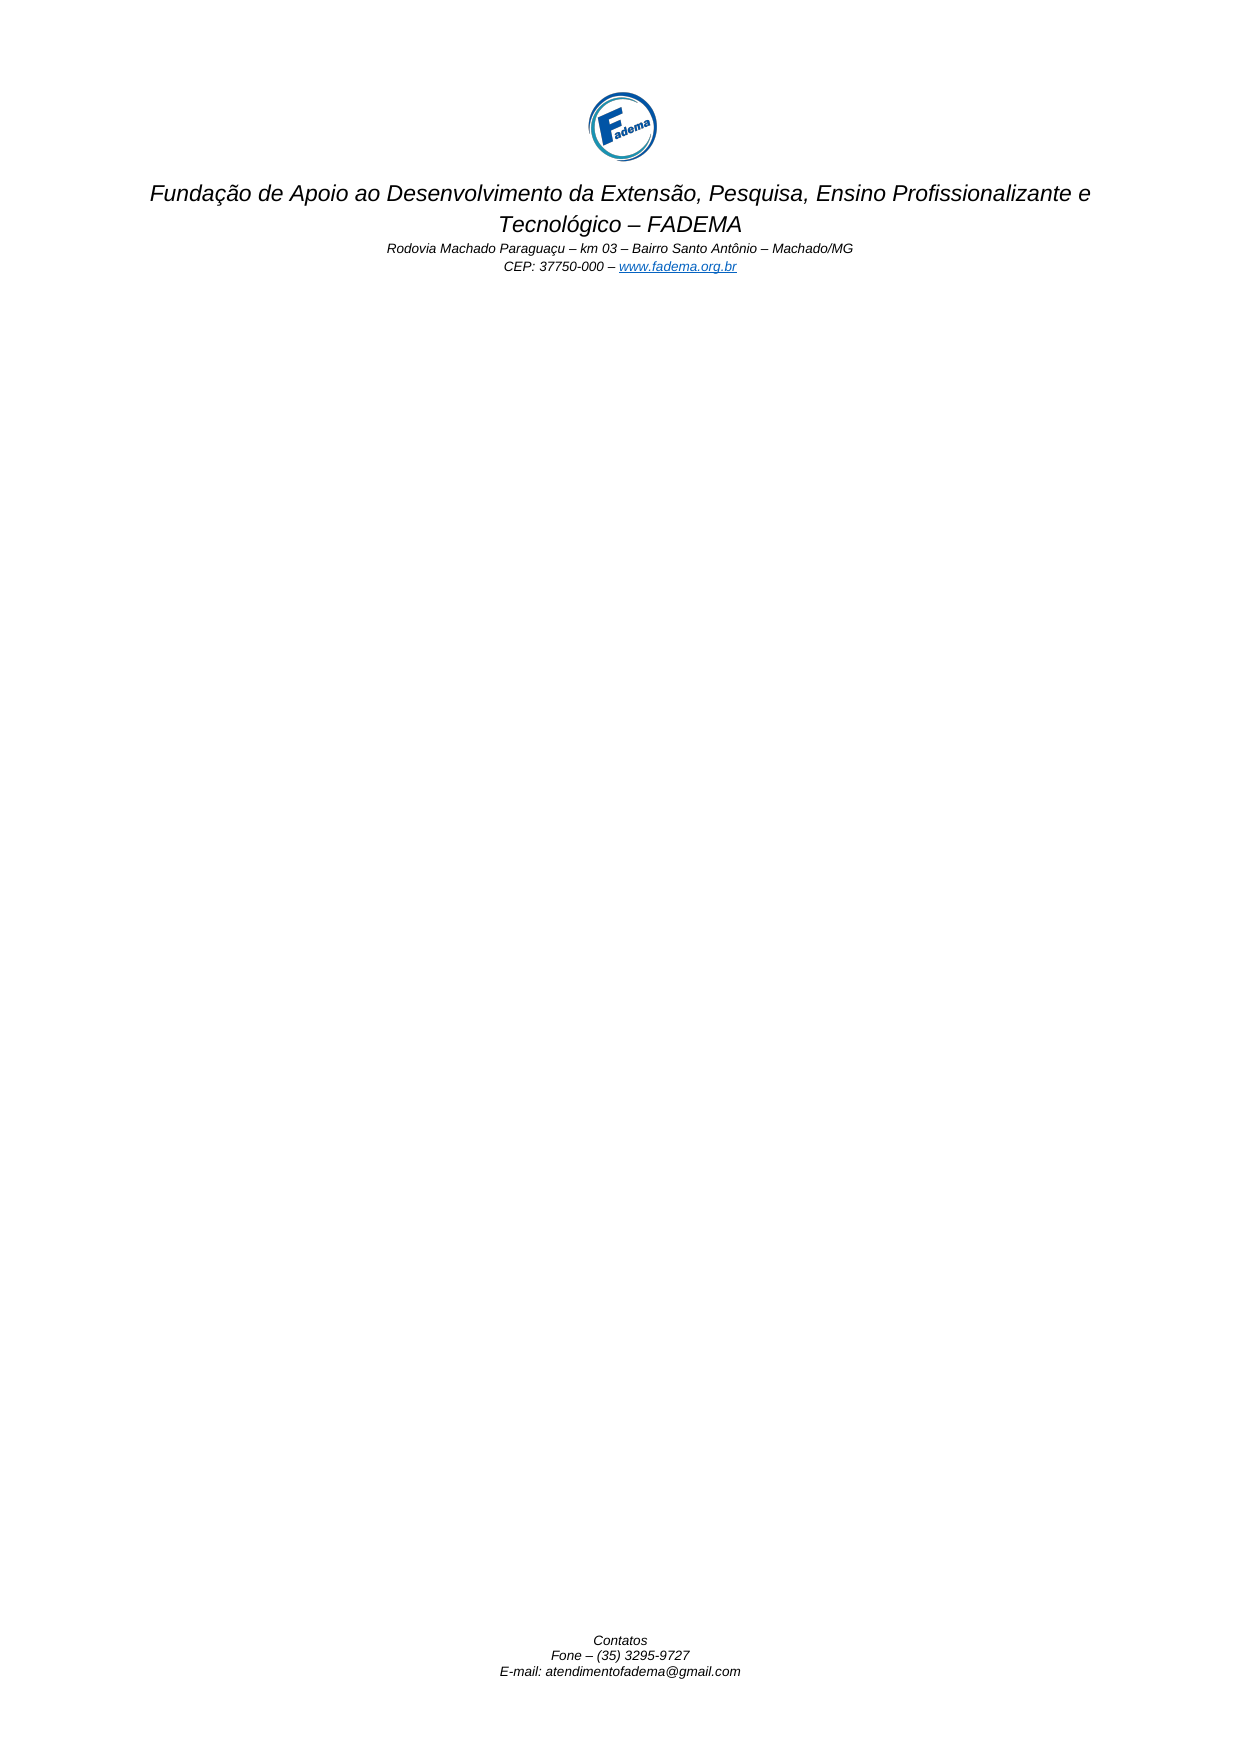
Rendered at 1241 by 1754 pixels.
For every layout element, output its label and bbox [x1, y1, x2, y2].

picture [569, 75, 671, 177]
